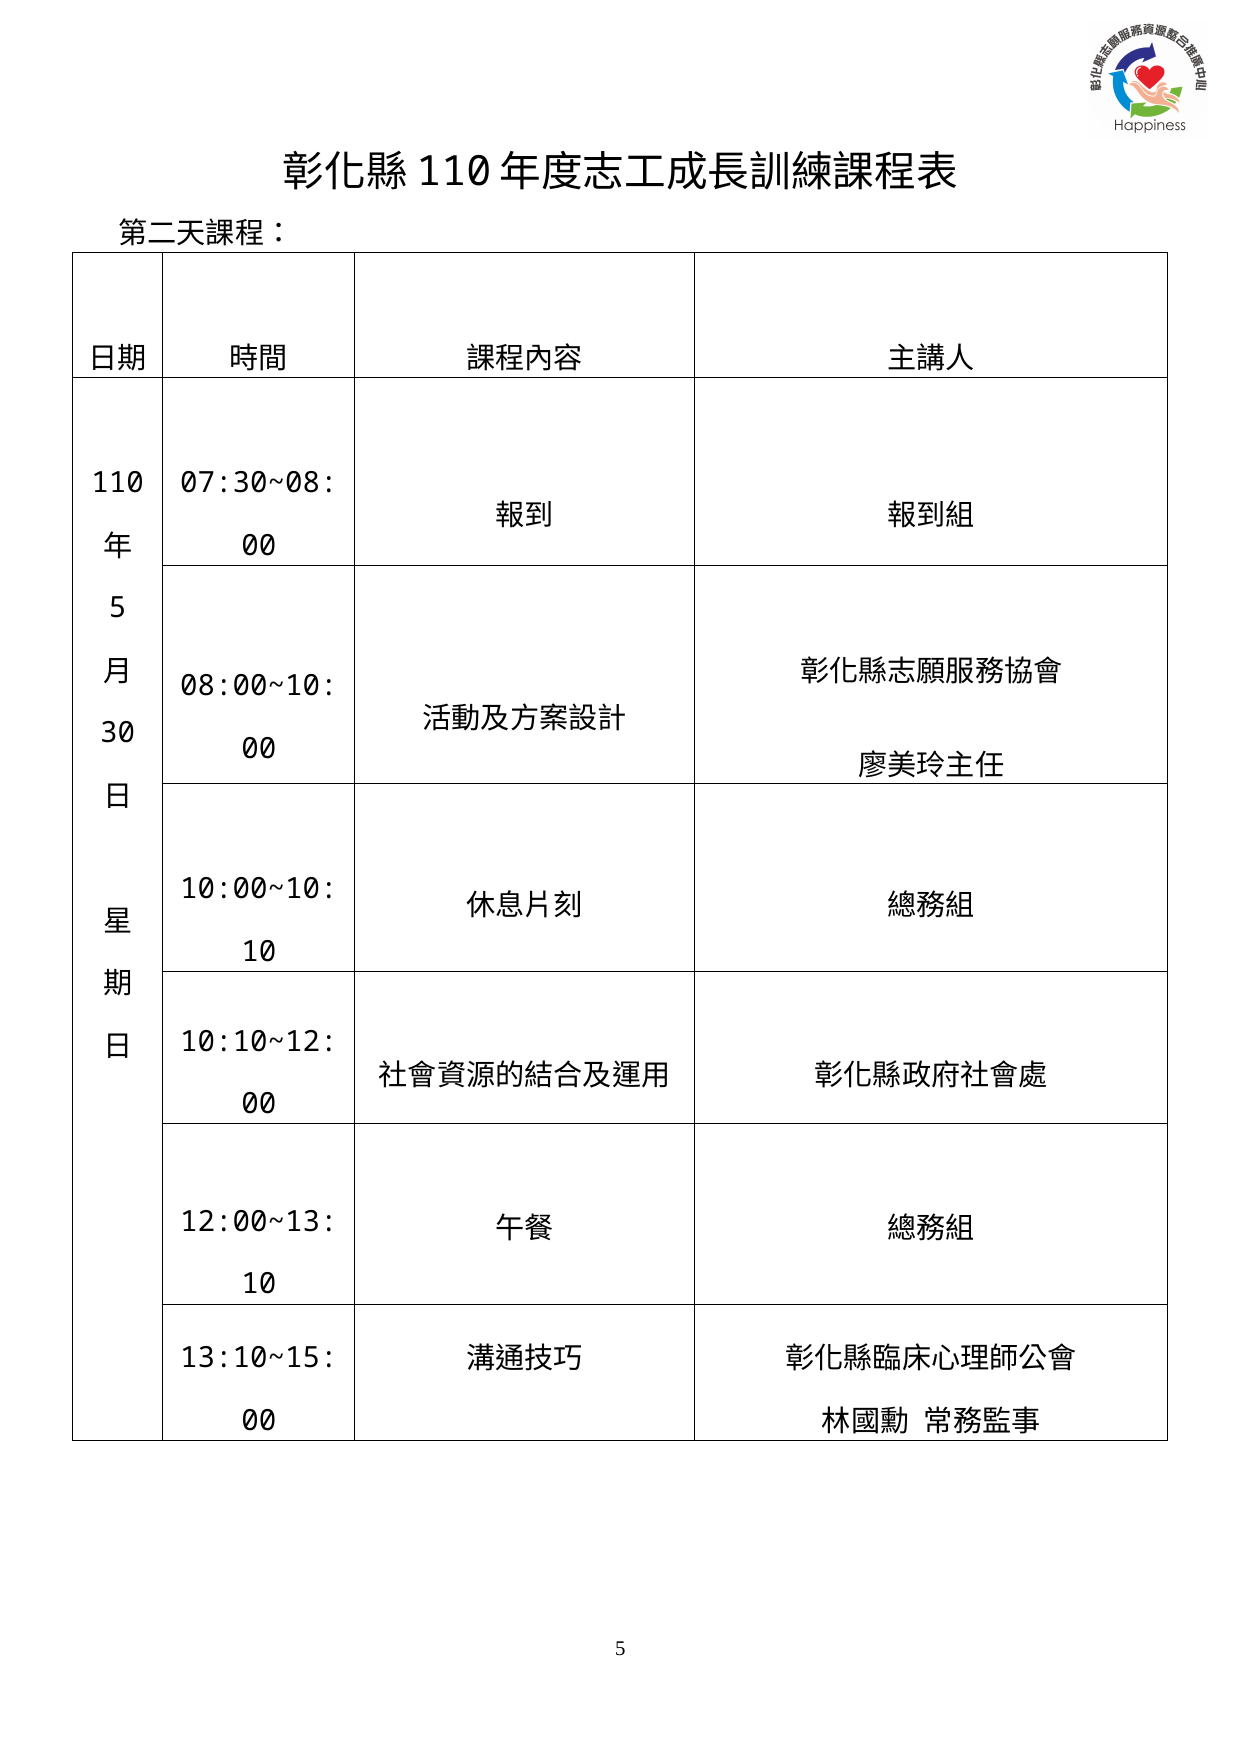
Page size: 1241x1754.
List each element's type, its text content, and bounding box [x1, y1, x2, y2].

table_cell 報到 [355, 378, 694, 564]
table_cell 彰化縣政府社會處 [695, 972, 1167, 1123]
table_cell 溝通技巧 [355, 1305, 694, 1439]
table_cell 10:10~12:00 [163, 972, 354, 1123]
table_cell 休息片刻 [355, 784, 694, 971]
table_cell 報到組 [695, 378, 1167, 564]
text 彰化縣110年度志工成長訓練課程表 [118, 127, 1122, 189]
table_header 主講人 [695, 253, 1167, 377]
table_cell 10:00~10:10 [163, 784, 354, 971]
table_cell 12:00~13:10 [163, 1124, 354, 1303]
table_cell 總務組 [695, 1124, 1167, 1303]
table_cell 社會資源的結合及運用 [355, 972, 694, 1123]
table_header 日期 [73, 253, 162, 377]
table_cell 13:10~15:00 [163, 1305, 354, 1439]
text 第二天課程： [118, 189, 1122, 252]
table_cell 08:00~10:00 [163, 566, 354, 783]
table_cell 彰化縣志願服務協會 廖美玲主任 [695, 566, 1167, 783]
table_cell 午餐 [355, 1124, 694, 1303]
table_cell 總務組 [695, 784, 1167, 971]
table_cell 彰化縣臨床心理師公會 林國勳 常務監事 [695, 1305, 1167, 1439]
table_cell 活動及方案設計 [355, 566, 694, 783]
table_cell 07:30~08:00 [163, 378, 354, 564]
table_header 時間 [163, 253, 354, 377]
table_cell 110年 5 月 30 日 星 期 日 [73, 378, 162, 1439]
table_header 課程內容 [355, 253, 694, 377]
